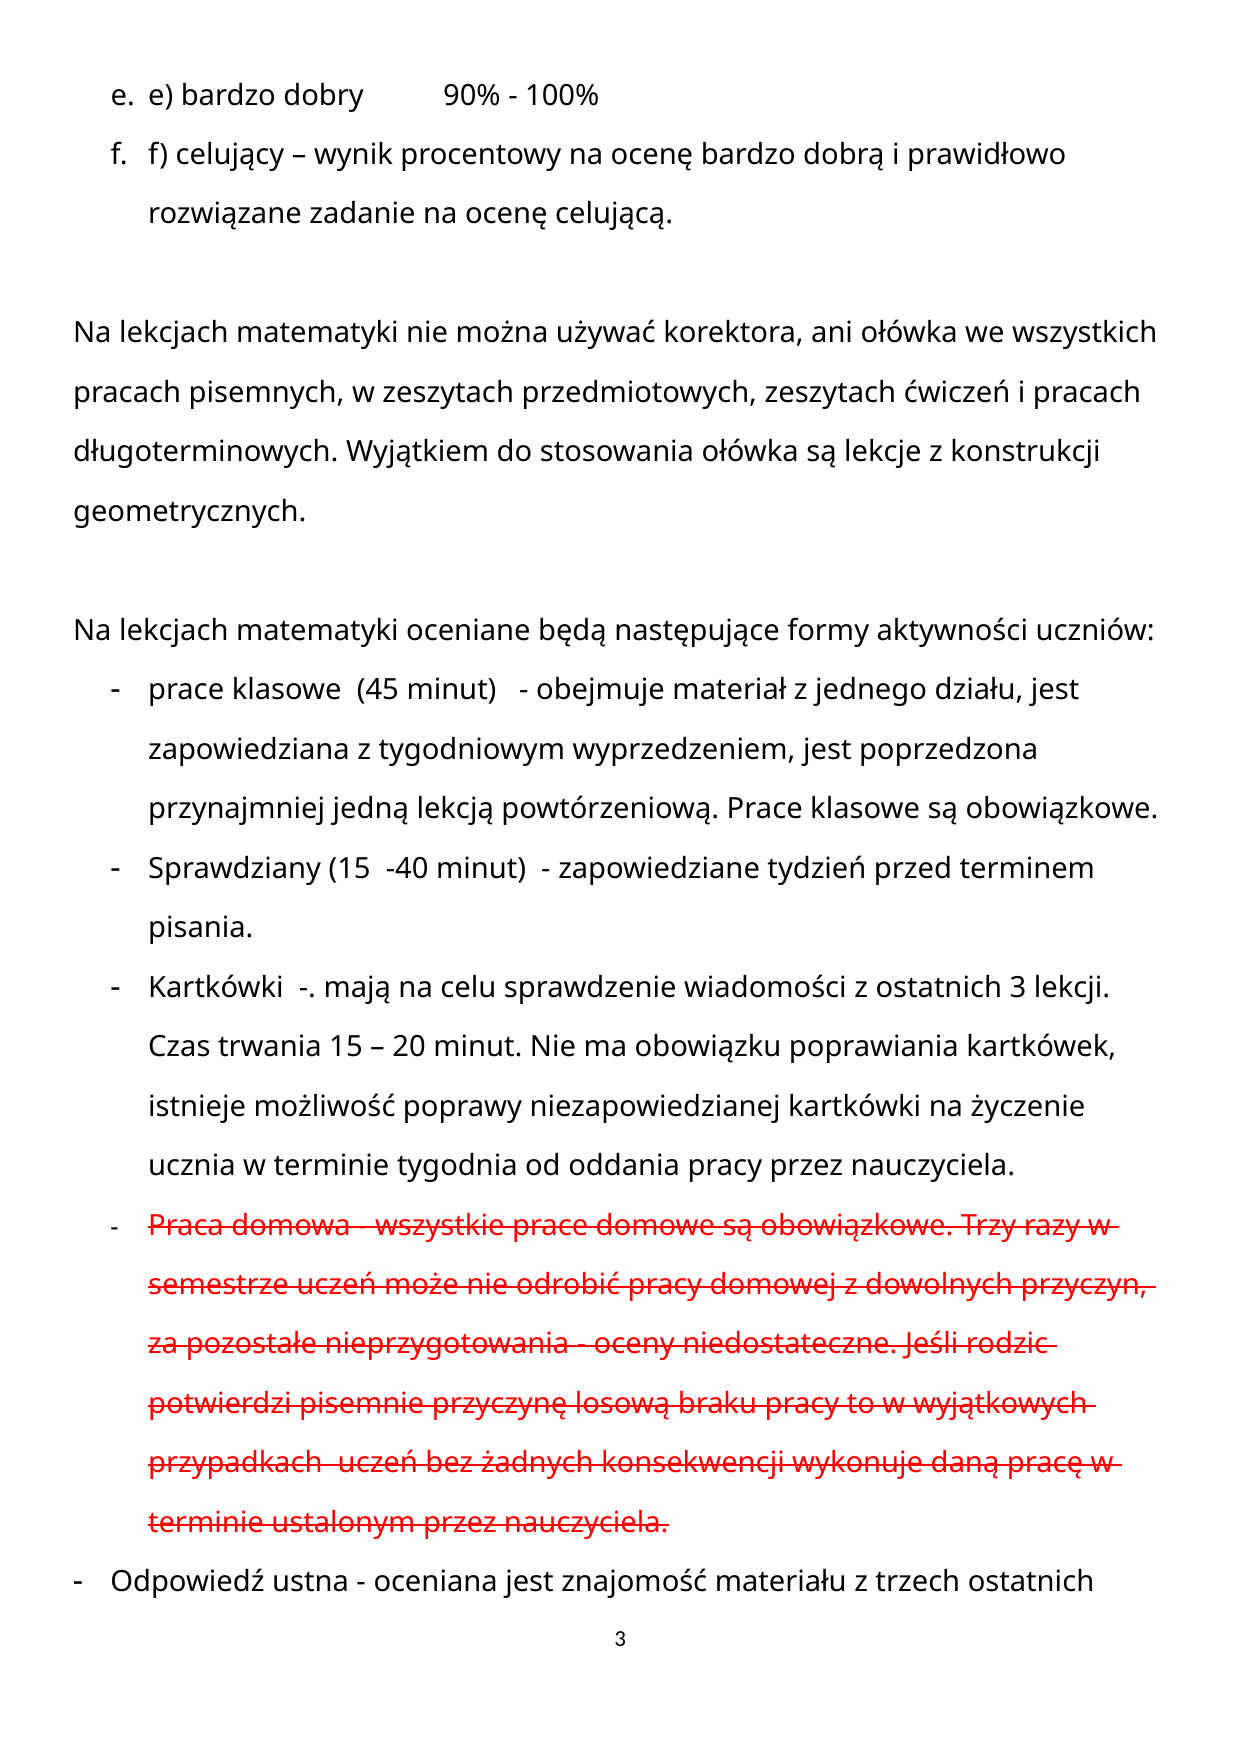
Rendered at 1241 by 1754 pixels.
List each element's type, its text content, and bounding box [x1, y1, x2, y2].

list Kartkówki -. mają na celu sprawdzenie wiadomości z ostatnich 3 lekcji. Czas trwania 15 – 20 minut. Nie ma obowiązku poprawiania kartkówek, istnieje możliwość poprawy niezapowiedzianej kartkówki na życzenie ucznia w terminie tygodnia od oddania pracy przez nauczyciela. [110, 966, 1167, 1184]
text Na lekcjach matematyki nie można używać korektora, ani ołówka we wszystkich pracach pisemnych, w zeszytach przedmiotowych, zeszytach ćwiczeń i pracach długoterminowych. Wyjątkiem do stosowania ołówka są lekcje z konstrukcji geometrycznych. [73, 312, 1167, 530]
text Na lekcjach matematyki oceniane będą następujące formy aktywności uczniów: [73, 609, 1167, 649]
list prace klasowe (45 minut) - obejmuje materiał z jednego działu, jest zapowiedziana z tygodniowym wyprzedzeniem, jest poprzedzona przynajmniej jedną lekcją powtórzeniową. Prace klasowe są obowiązkowe. [110, 668, 1167, 827]
list Praca domowa - wszystkie prace domowe są obowiązkowe. Trzy razy w semestrze uczeń może nie odrobić pracy domowej z dowolnych przyczyn, za pozostałe nieprzygotowania - oceny niedostateczne. Jeśli rodzic potwierdzi pisemnie przyczynę losową braku pracy to w wyjątkowych przypadkach uczeń bez żadnych konsekwencji wykonuje daną pracę w terminie ustalonym przez nauczyciela. [110, 1204, 1167, 1541]
list Sprawdziany (15 -40 minut) - zapowiedziane tydzień przed terminem pisania. [110, 847, 1167, 946]
list f) celujący – wynik procentowy na ocenę bardzo dobrą i prawidłowo rozwiązane zadanie na ocenę celującą. [110, 133, 1167, 232]
list e) bardzo dobry 90% - 100% [110, 74, 1167, 113]
list Odpowiedź ustna - oceniana jest znajomość materiału z trzech ostatnich [73, 1561, 1167, 1600]
